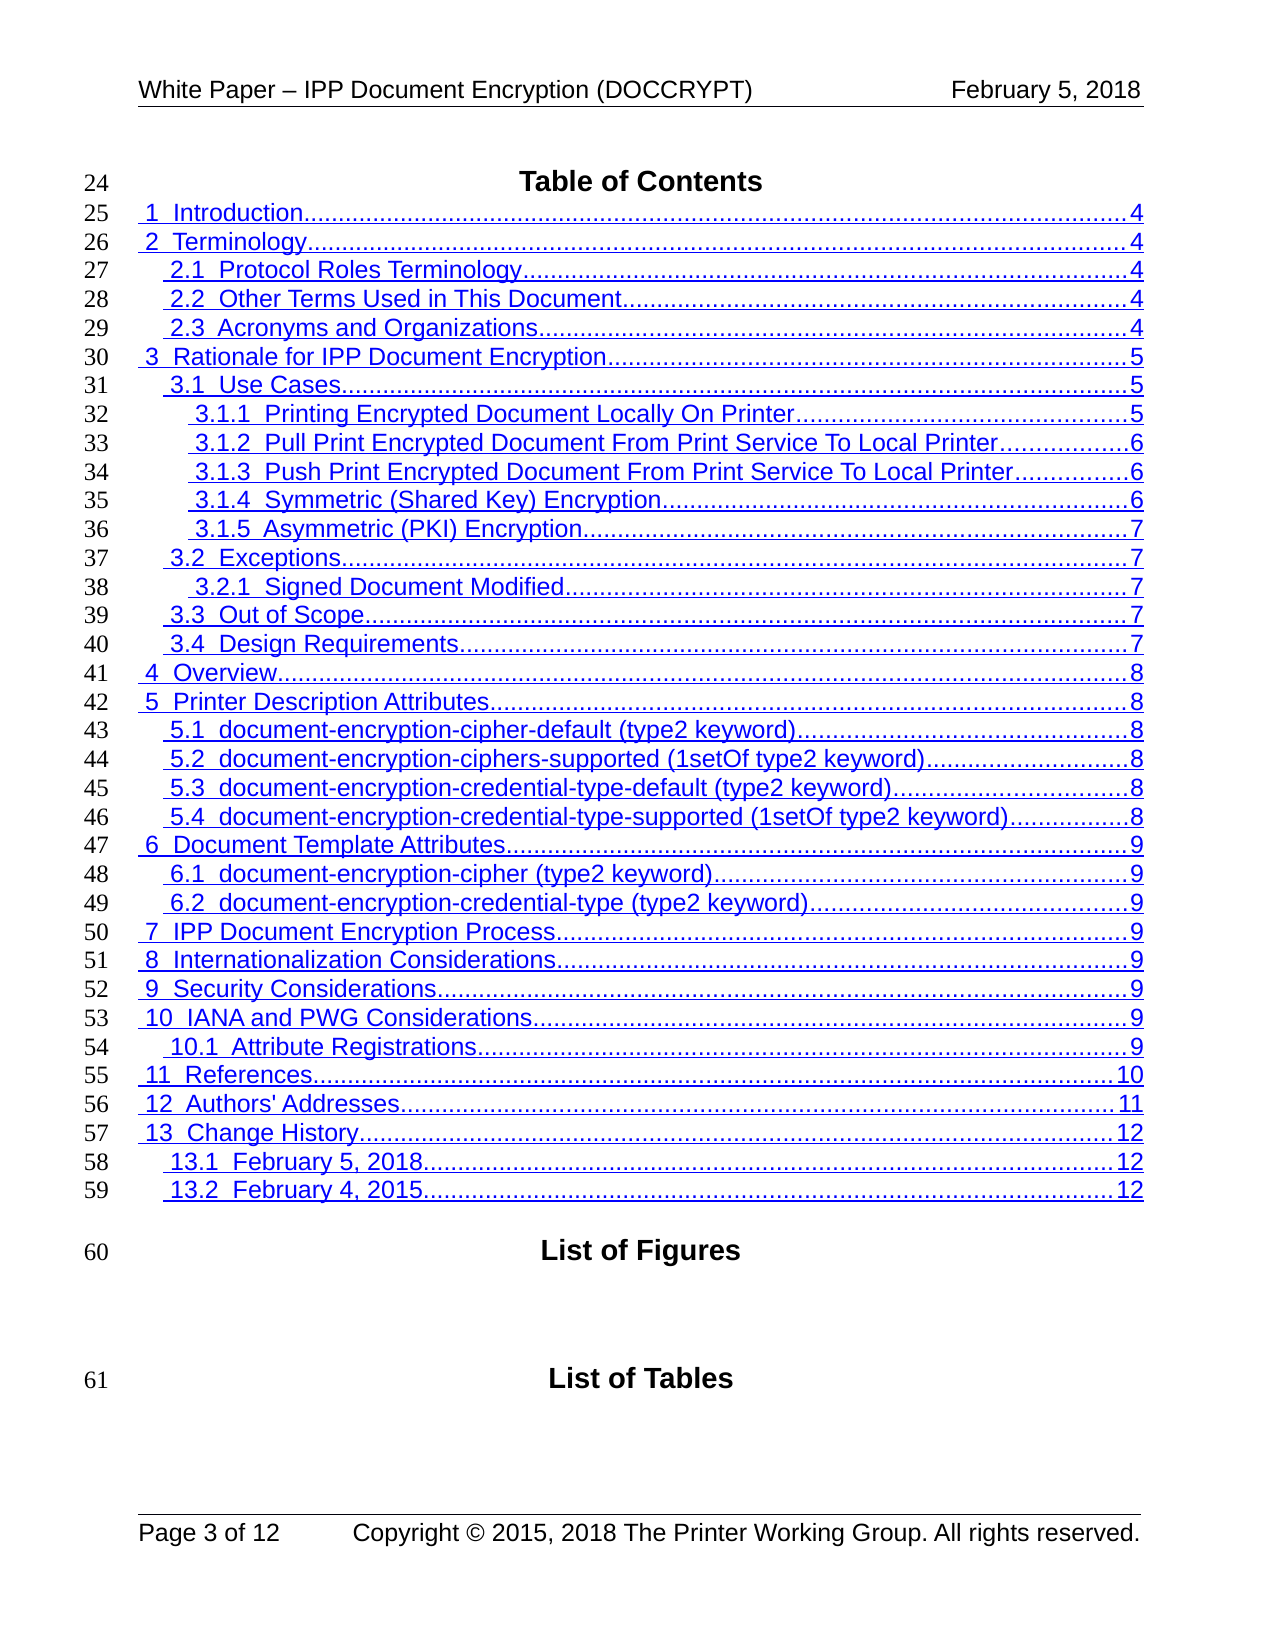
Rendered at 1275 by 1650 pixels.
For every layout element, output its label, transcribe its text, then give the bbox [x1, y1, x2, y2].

text 3.1.4 Symmetric (Shared Key) Encryption 6 [188, 485, 1144, 510]
text 6.2 document-encryption-credential-type (type2 keyword) 9 [163, 888, 1144, 913]
title Table of Contents [138, 164, 1144, 198]
text 3.1.1 Printing Encrypted Document Locally On Printer 5 [188, 399, 1144, 424]
text 3.1.3 Push Print Encrypted Document From Print Service To Local Printer 6 [188, 457, 1144, 482]
text 4 Overview 8 [138, 658, 1144, 683]
title List of Tables [138, 1361, 1144, 1395]
text 8 Internationalization Considerations 9 [138, 945, 1144, 970]
text 5.2 document-encryption-ciphers-supported (1setOf type2 keyword) 8 [163, 744, 1144, 769]
text 9 Security Considerations 9 [138, 974, 1144, 999]
title List of Figures [138, 1233, 1144, 1266]
text 5.1 document-encryption-cipher-default (type2 keyword) 8 [163, 715, 1144, 740]
text 7 IPP Document Encryption Process 9 [138, 917, 1144, 942]
text 2.3 Acronyms and Organizations 4 [163, 313, 1144, 338]
text 3.1.5 Asymmetric (PKI) Encryption 7 [188, 514, 1144, 539]
text 3.1.2 Pull Print Encrypted Document From Print Service To Local Printer 6 [188, 428, 1144, 453]
text 5.4 document-encryption-credential-type-supported (1setOf type2 keyword) 8 [163, 802, 1144, 827]
text 10 IANA and PWG Considerations 9 [138, 1003, 1144, 1028]
text 2.1 Protocol Roles Terminology 4 [163, 255, 1144, 280]
text 13.2 February 4, 2015 12 [163, 1175, 1144, 1200]
text 11 References 10 [138, 1060, 1144, 1085]
text 3.3 Out of Scope 7 [163, 600, 1144, 625]
text 2 Terminology 4 [138, 227, 1144, 252]
text 1 Introduction 4 [138, 198, 1144, 223]
text 3.4 Design Requirements 7 [163, 629, 1144, 654]
text 5 Printer Description Attributes 8 [138, 687, 1144, 712]
text 3.2 Exceptions 7 [163, 543, 1144, 568]
text 13 Change History 12 [138, 1118, 1144, 1143]
text 6.1 document-encryption-cipher (type2 keyword) 9 [163, 859, 1144, 884]
text 5.3 document-encryption-credential-type-default (type2 keyword) 8 [163, 773, 1144, 798]
text 12 Authors' Addresses 11 [138, 1089, 1144, 1114]
text 2.2 Other Terms Used in This Document 4 [163, 284, 1144, 309]
text 3.2.1 Signed Document Modified 7 [188, 572, 1144, 597]
text 13.1 February 5, 2018 12 [163, 1147, 1144, 1172]
text 3 Rationale for IPP Document Encryption 5 [138, 342, 1144, 367]
text 6 Document Template Attributes 9 [138, 830, 1144, 855]
text 10.1 Attribute Registrations 9 [163, 1032, 1144, 1057]
text 3.1 Use Cases 5 [163, 370, 1144, 395]
